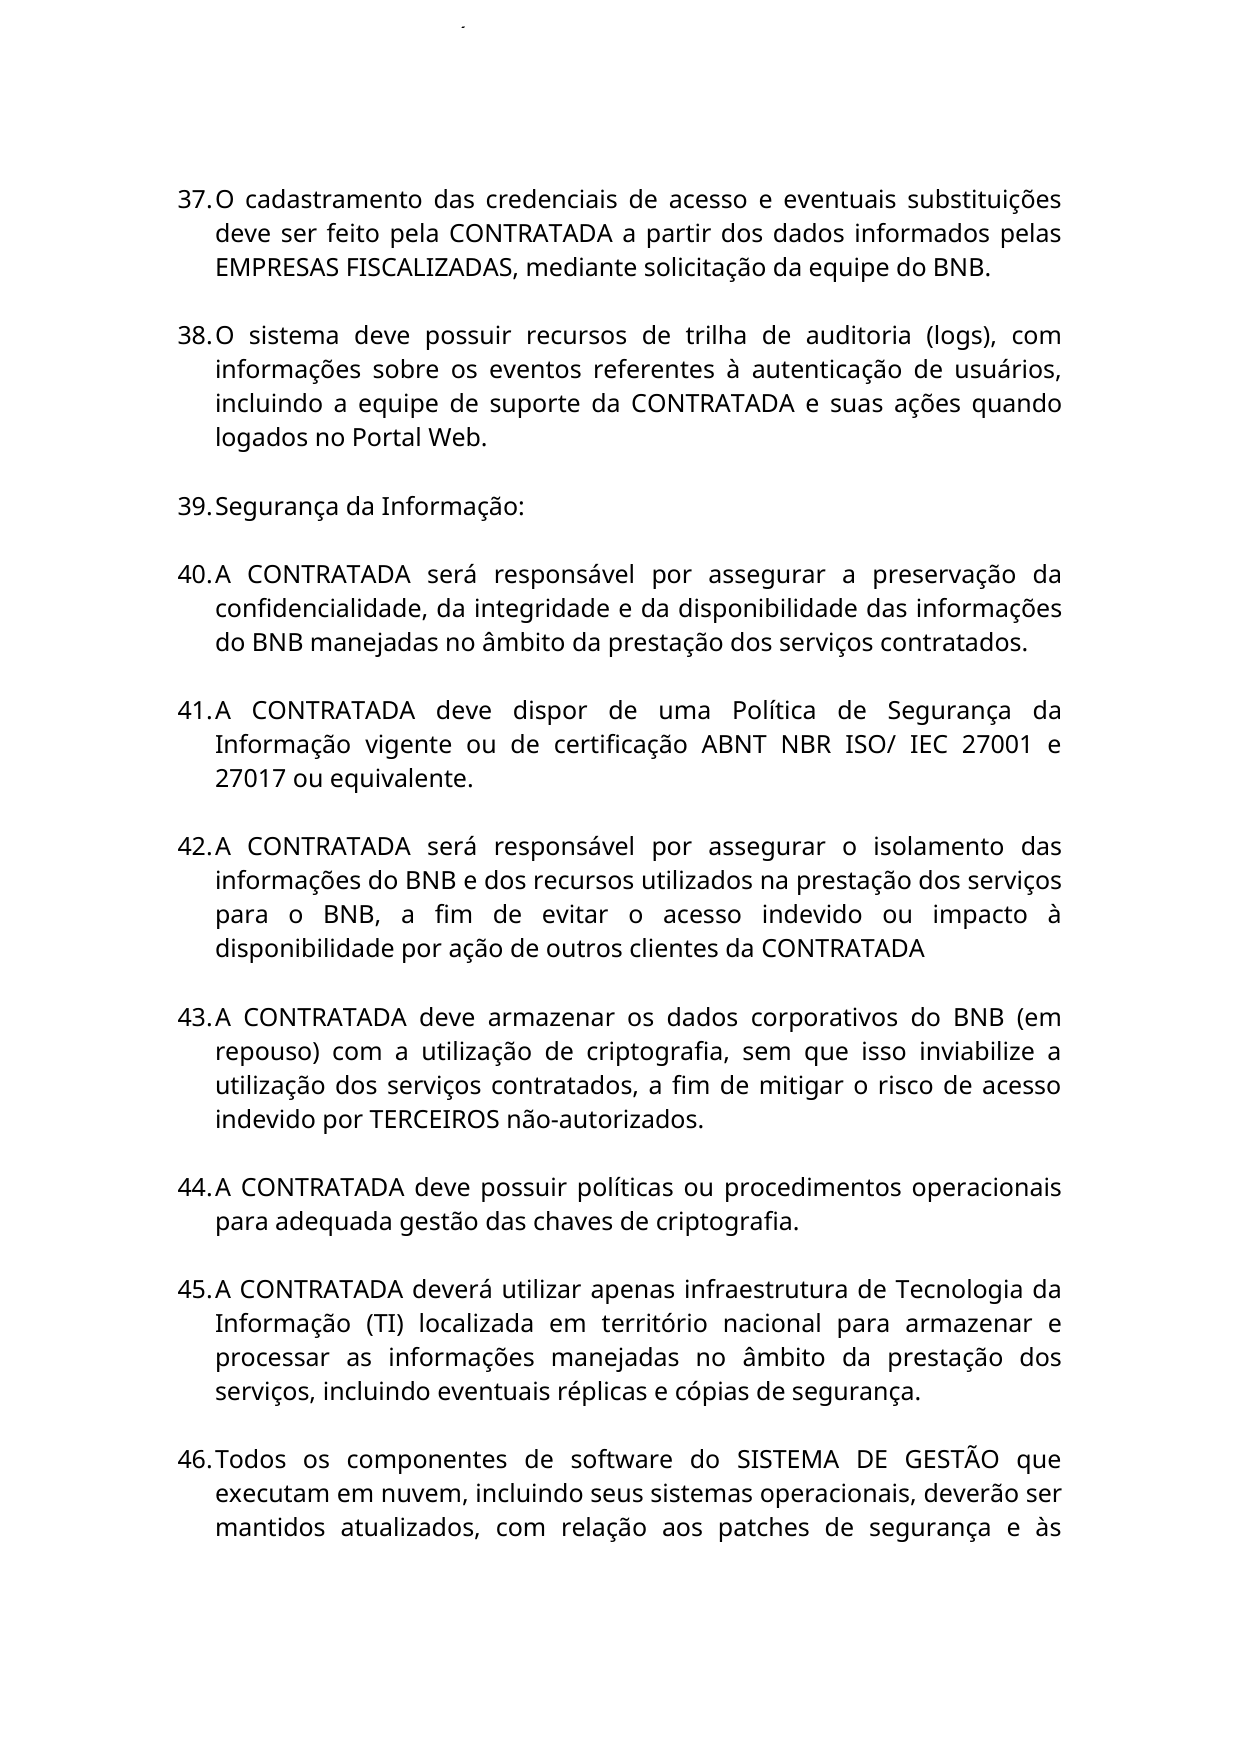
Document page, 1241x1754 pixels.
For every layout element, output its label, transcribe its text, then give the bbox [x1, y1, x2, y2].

list Todos os componentes de software do SISTEMA DE GESTÃO que executam em nuvem, incluindo seus sistemas operacionais, deverão ser mantidos atualizados, com relação aos patches de segurança e às [177, 1442, 1063, 1544]
list O sistema deve possuir recursos de trilha de auditoria (logs), com informações sobre os eventos referentes à autenticação de usuários, incluindo a equipe de suporte da CONTRATADA e suas ações quando logados no Portal Web. [177, 318, 1063, 454]
list A CONTRATADA deve armazenar os dados corporativos do BNB (em repouso) com a utilização de criptografia, sem que isso inviabilize a utilização dos serviços contratados, a fim de mitigar o risco de acesso indevido por TERCEIROS não-autorizados. [177, 999, 1063, 1135]
list A CONTRATADA deverá utilizar apenas infraestrutura de Tecnologia da Informação (TI) localizada em território nacional para armazenar e processar as informações manejadas no âmbito da prestação dos serviços, incluindo eventuais réplicas e cópias de segurança. [177, 1272, 1063, 1408]
list A CONTRATADA deve possuir políticas ou procedimentos operacionais para adequada gestão das chaves de criptografia. [177, 1169, 1063, 1238]
list Segurança da Informação: [177, 488, 1063, 522]
list O cadastramento das credenciais de acesso e eventuais substituições deve ser feito pela CONTRATADA a partir dos dados informados pelas EMPRESAS FISCALIZADAS, mediante solicitação da equipe do BNB. [177, 182, 1063, 284]
list A CONTRATADA deve dispor de uma Política de Segurança da Informação vigente ou de certificação ABNT NBR ISO/ IEC 27001 e 27017 ou equivalente. [177, 693, 1063, 795]
list A CONTRATADA será responsável por assegurar o isolamento das informações do BNB e dos recursos utilizados na prestação dos serviços para o BNB, a fim de evitar o acesso indevido ou impacto à disponibilidade por ação de outros clientes da CONTRATADA [177, 829, 1063, 965]
list A CONTRATADA será responsável por assegurar a preservação da confidencialidade, da integridade e da disponibilidade das informações do BNB manejadas no âmbito da prestação dos serviços contratados. [177, 556, 1063, 658]
